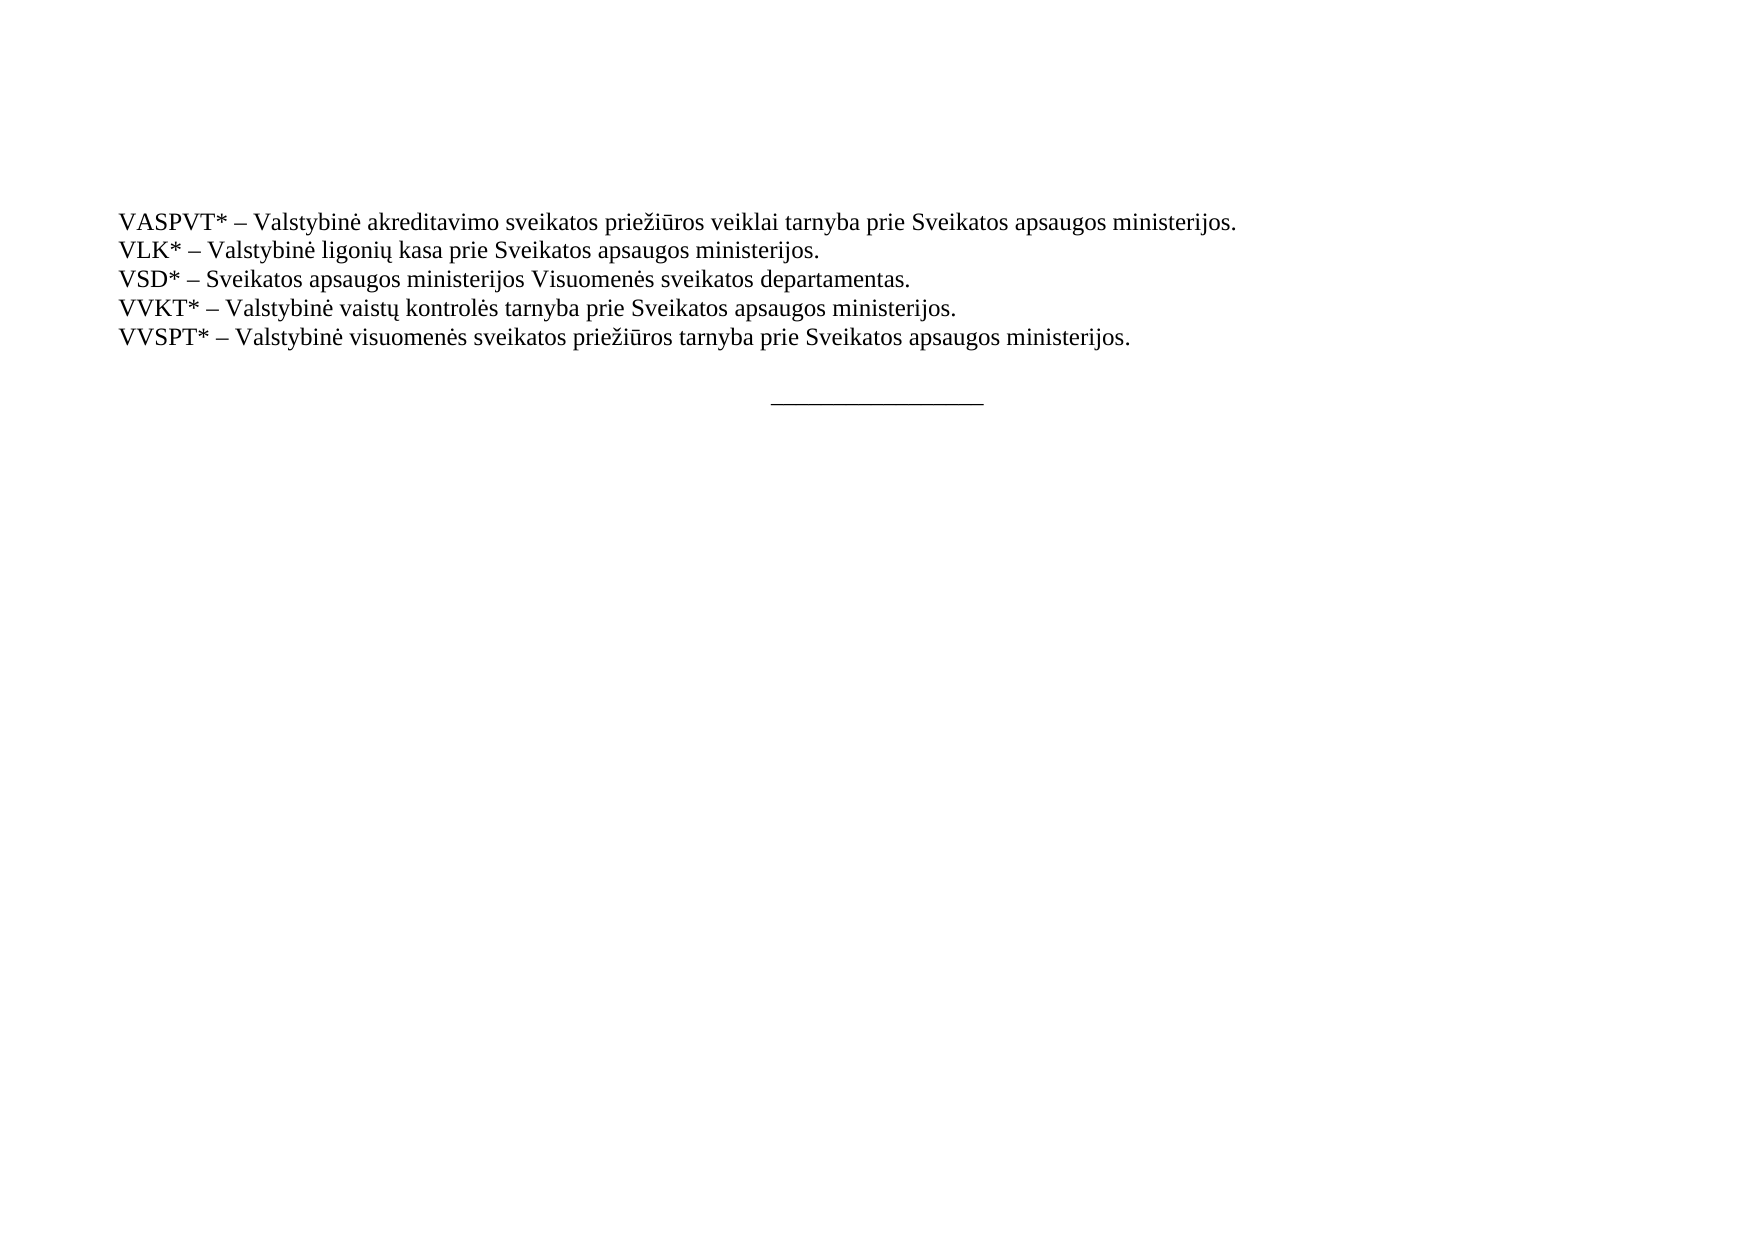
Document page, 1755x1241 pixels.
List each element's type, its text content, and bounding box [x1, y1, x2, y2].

text _________________ [118, 379, 1636, 408]
text VVSPT* – Valstybinė visuomenės sveikatos priežiūros tarnyba prie Sveikatos apsaugos ministerijos. [118, 322, 1636, 350]
text VSD* – Sveikatos apsaugos ministerijos Visuomenės sveikatos departamentas. [118, 264, 1636, 293]
text VLK* – Valstybinė ligonių kasa prie Sveikatos apsaugos ministerijos. [118, 235, 1636, 264]
text VVKT* – Valstybinė vaistų kontrolės tarnyba prie Sveikatos apsaugos ministerijos. [118, 293, 1636, 322]
text VASPVT* – Valstybinė akreditavimo sveikatos priežiūros veiklai tarnyba prie Sveikatos apsaugos ministerijos. [118, 207, 1636, 235]
